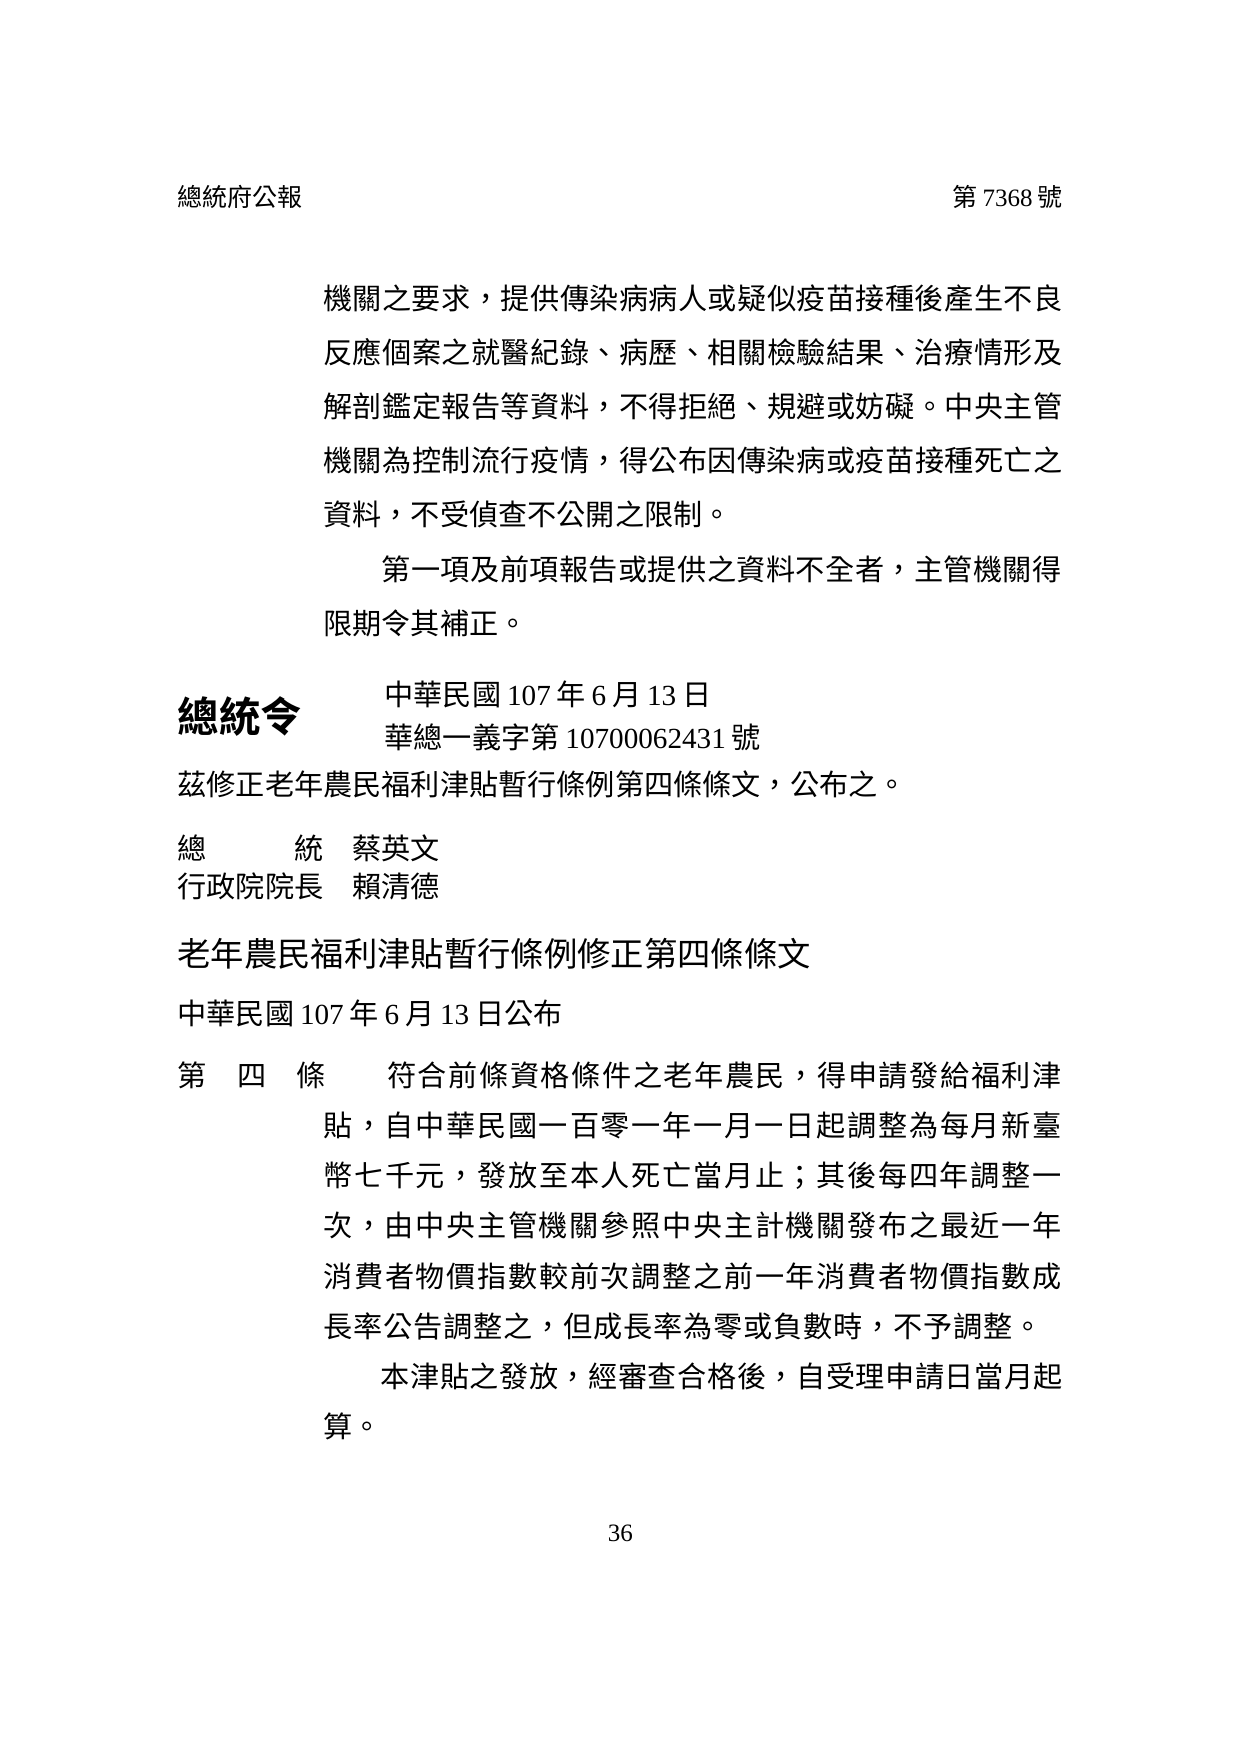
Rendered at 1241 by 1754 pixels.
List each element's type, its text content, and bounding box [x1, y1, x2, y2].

table_header 中華民國107年6月13日 華總一義字第10700062431號 [381, 670, 877, 759]
text 本津貼之發放，經審查合格後，自受理申請日當月起算。 [323, 1347, 1063, 1448]
text 中華民國107年6月13日公布 [177, 988, 1063, 1034]
text 行政院院長 賴清德 [177, 867, 1063, 904]
text 第 四 條 符合前條資格條件之老年農民，得申請發給福利津貼，自中華民國一百零一年一月一日起調整為每月新臺幣七千元，發放至本人死亡當月止；其後每四年調整一次，由中央主管機關參照中央主計機關發布之最近一年消費者物價指數較前次調整之前一年消費者物價指數成長率公告調整之，但成長率為零或負數時，不予調整。 [177, 1046, 1063, 1347]
text 茲修正老年農民福利津貼暫行條例第四條條文，公布之。 [177, 759, 1063, 804]
text 老年農民福利津貼暫行條例修正第四條條文 [177, 929, 1063, 975]
text 第一項及前項報告或提供之資料不全者，主管機關得限期令其補正。 [323, 537, 1063, 645]
text 總 統 蔡英文 [177, 829, 1063, 867]
table_header 總統令 [174, 670, 381, 759]
text 機關之要求，提供傳染病病人或疑似疫苗接種後產生不良反應個案之就醫紀錄、病歷、相關檢驗結果、治療情形及解剖鑑定報告等資料，不得拒絕、規避或妨礙。中央主管機關為控制流行疫情，得公布因傳染病或疫苗接種死亡之資料，不受偵查不公開之限制。 [323, 266, 1063, 537]
